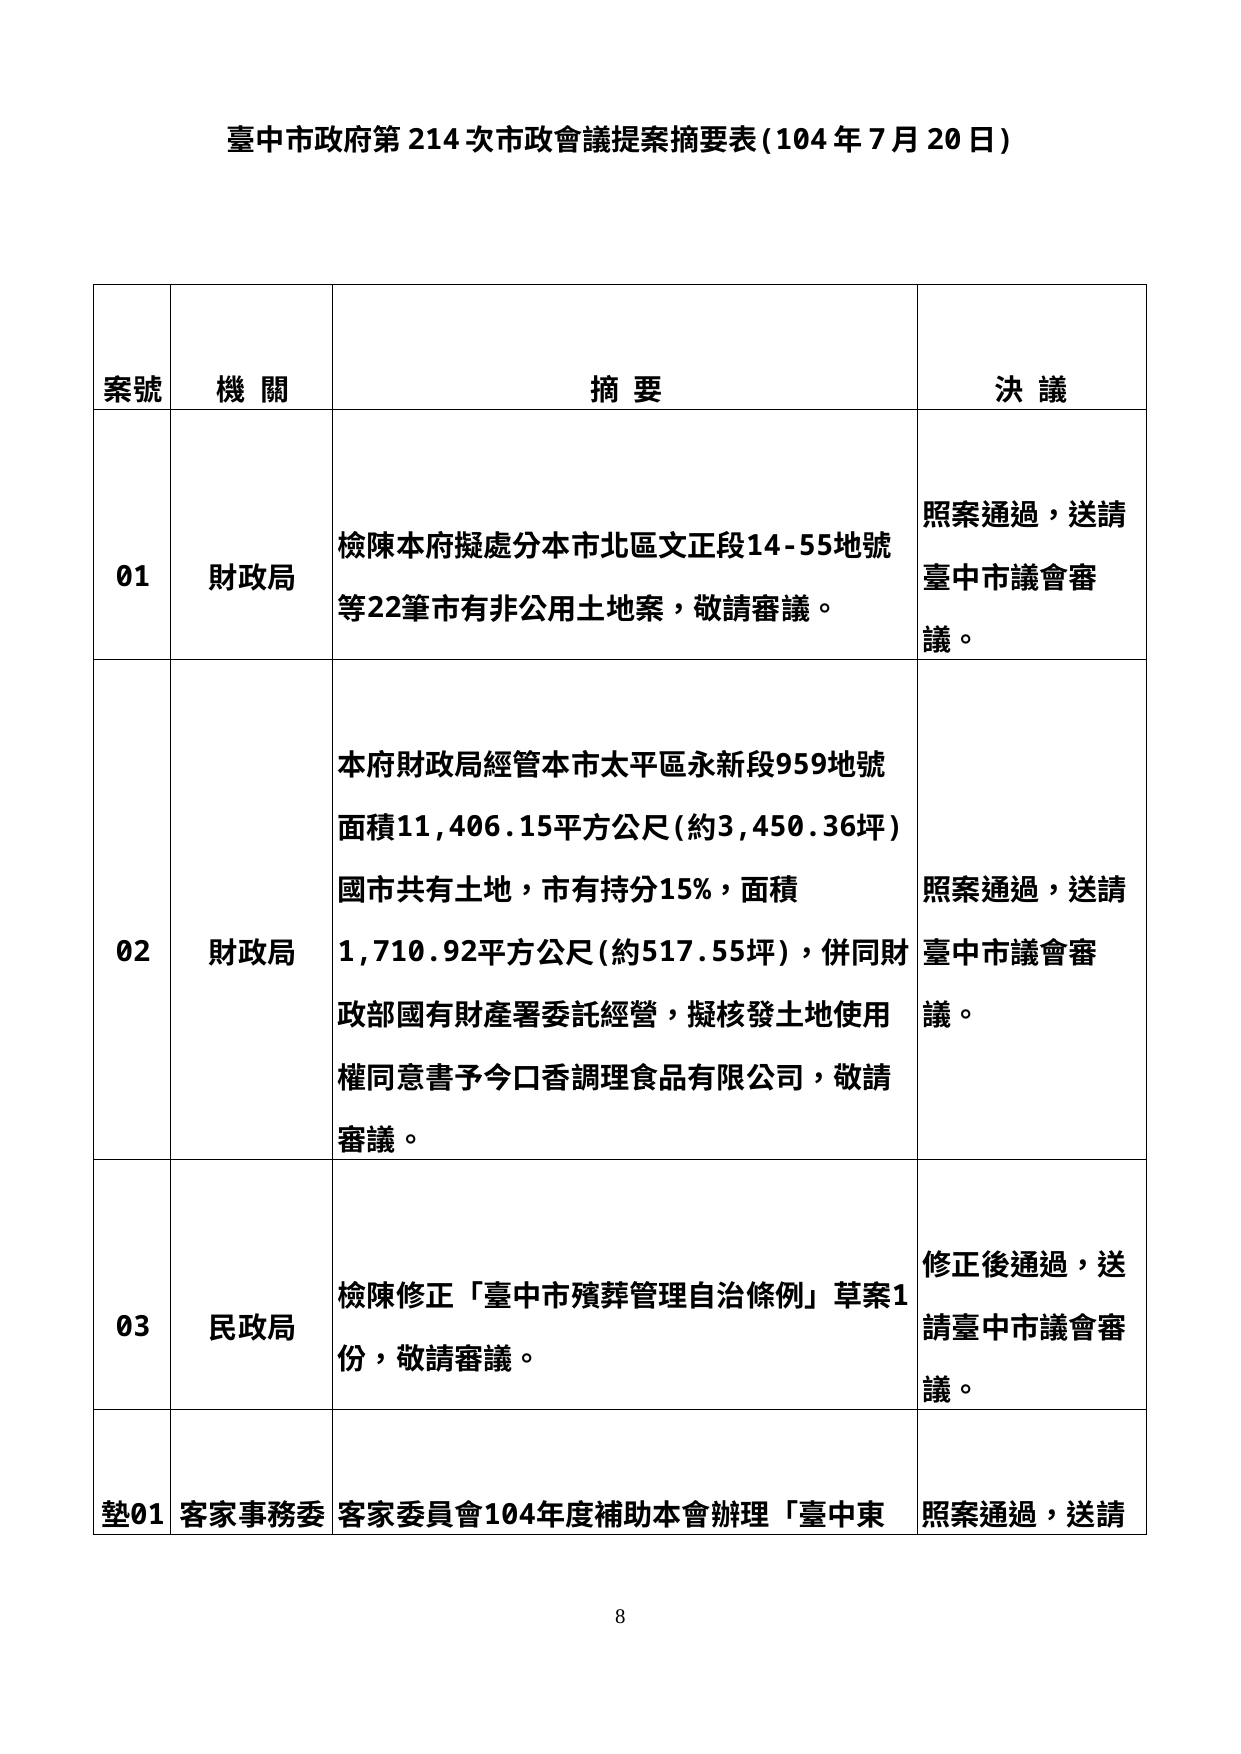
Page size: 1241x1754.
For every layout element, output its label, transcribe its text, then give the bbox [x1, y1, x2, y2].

table_header 機 關 [171, 285, 332, 409]
table_cell 照案通過，送請臺中市議會審議。 [918, 410, 1146, 659]
table_header 案號 [94, 285, 170, 409]
table_cell 01 [94, 410, 170, 659]
table_header 摘 要 [333, 285, 917, 409]
table_cell 客家委員會104年度補助本會辦理「臺中東 [333, 1410, 917, 1534]
table_cell 客家事務委 [171, 1410, 332, 1534]
table_cell 墊01 [94, 1410, 170, 1534]
table_cell 03 [94, 1160, 170, 1409]
table_cell 民政局 [171, 1160, 332, 1409]
table_cell 檢陳修正「臺中市殯葬管理自治條例」草案1份，敬請審議。 [333, 1160, 917, 1409]
table_cell 照案通過，送請臺中市議會審議。 [918, 660, 1146, 1159]
table_cell 財政局 [171, 410, 332, 659]
text 臺中市政府第214次市政會議提案摘要表(104年7月20日) [150, 96, 1090, 159]
table_cell 檢陳本府擬處分本市北區文正段14-55地號等22筆市有非公用土地案，敬請審議。 [333, 410, 917, 659]
table_header 決 議 [918, 285, 1146, 409]
table_cell 本府財政局經管本市太平區永新段959地號面積11,406.15平方公尺(約3,450.36坪)國市共有土地，市有持分15%，面積1,710.92平方公尺(約517.55坪)，併同財政部國有財產署委託經營，擬核發土地使用權同意書予今口香調理食品有限公司，敬請審議。 [333, 660, 917, 1159]
table_cell 修正後通過，送請臺中市議會審議。 [918, 1160, 1146, 1409]
table_cell 02 [94, 660, 170, 1159]
table_cell 財政局 [171, 660, 332, 1159]
table_cell 照案通過，送請 [918, 1410, 1146, 1534]
